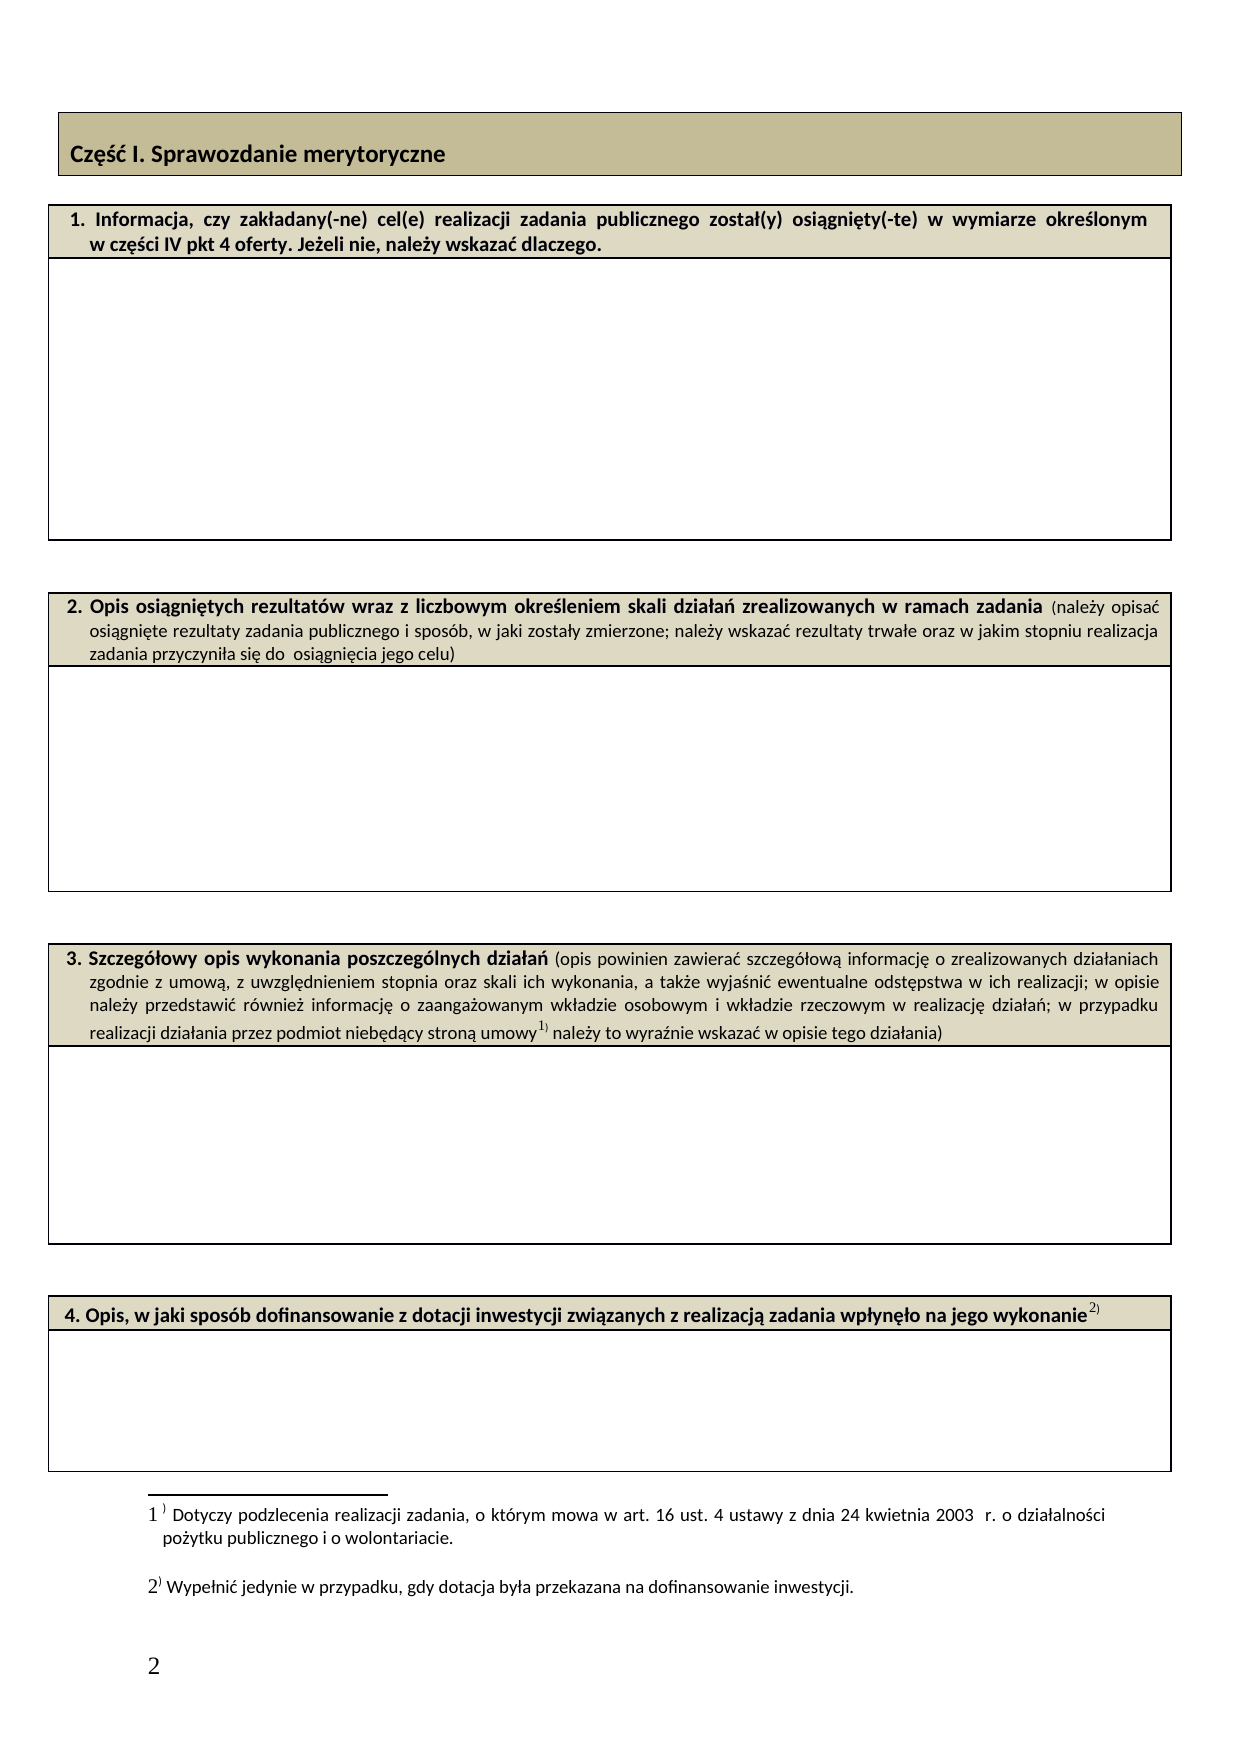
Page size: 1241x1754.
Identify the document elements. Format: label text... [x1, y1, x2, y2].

table_header 2. Opis osiągniętych rezultatów wraz z liczbowym określeniem skali działań zrealizowanych w ramach zadania (należy opisać osiągnięte rezultaty zadania publicznego i sposób, w jaki zostały zmierzone; należy wskazać rezultaty trwałe oraz w jakim stopniu realizacja zadania przyczyniła się do osiągnięcia jego celu) [49, 594, 1170, 665]
table_cell [49, 1331, 1170, 1471]
table_cell [49, 1047, 1170, 1243]
table_cell [49, 259, 1170, 539]
table_header Część I. Sprawozdanie merytoryczne [59, 113, 1181, 175]
table_header 3. Szczegółowy opis wykonania poszczególnych działań (opis powinien zawierać szczegółową informację o zrealizowanych działaniach zgodnie z umową, z uwzględnieniem stopnia oraz skali ich wykonania, a także wyjaśnić ewentualne odstępstwa w ich realizacji; w opisie należy przedstawić również informację o zaangażowanym wkładzie osobowym i wkładzie rzeczowym w realizację działań; w przypadku realizacji działania przez podmiot niebędący stroną umowy) należy to wyraźnie wskazać w opisie tego działania) [49, 945, 1170, 1045]
table_header 1. Informacja, czy zakładany(-ne) cel(e) realizacji zadania publicznego został(y) osiągnięty(-te) w wymiarze określonym w części IV pkt 4 oferty. Jeżeli nie, należy wskazać dlaczego. [49, 206, 1170, 257]
table_cell [49, 667, 1170, 891]
table_header 4. Opis, w jaki sposób dofinansowanie z dotacji inwestycji związanych z realizacją zadania wpłynęło na jego wykonanie) [49, 1297, 1170, 1329]
